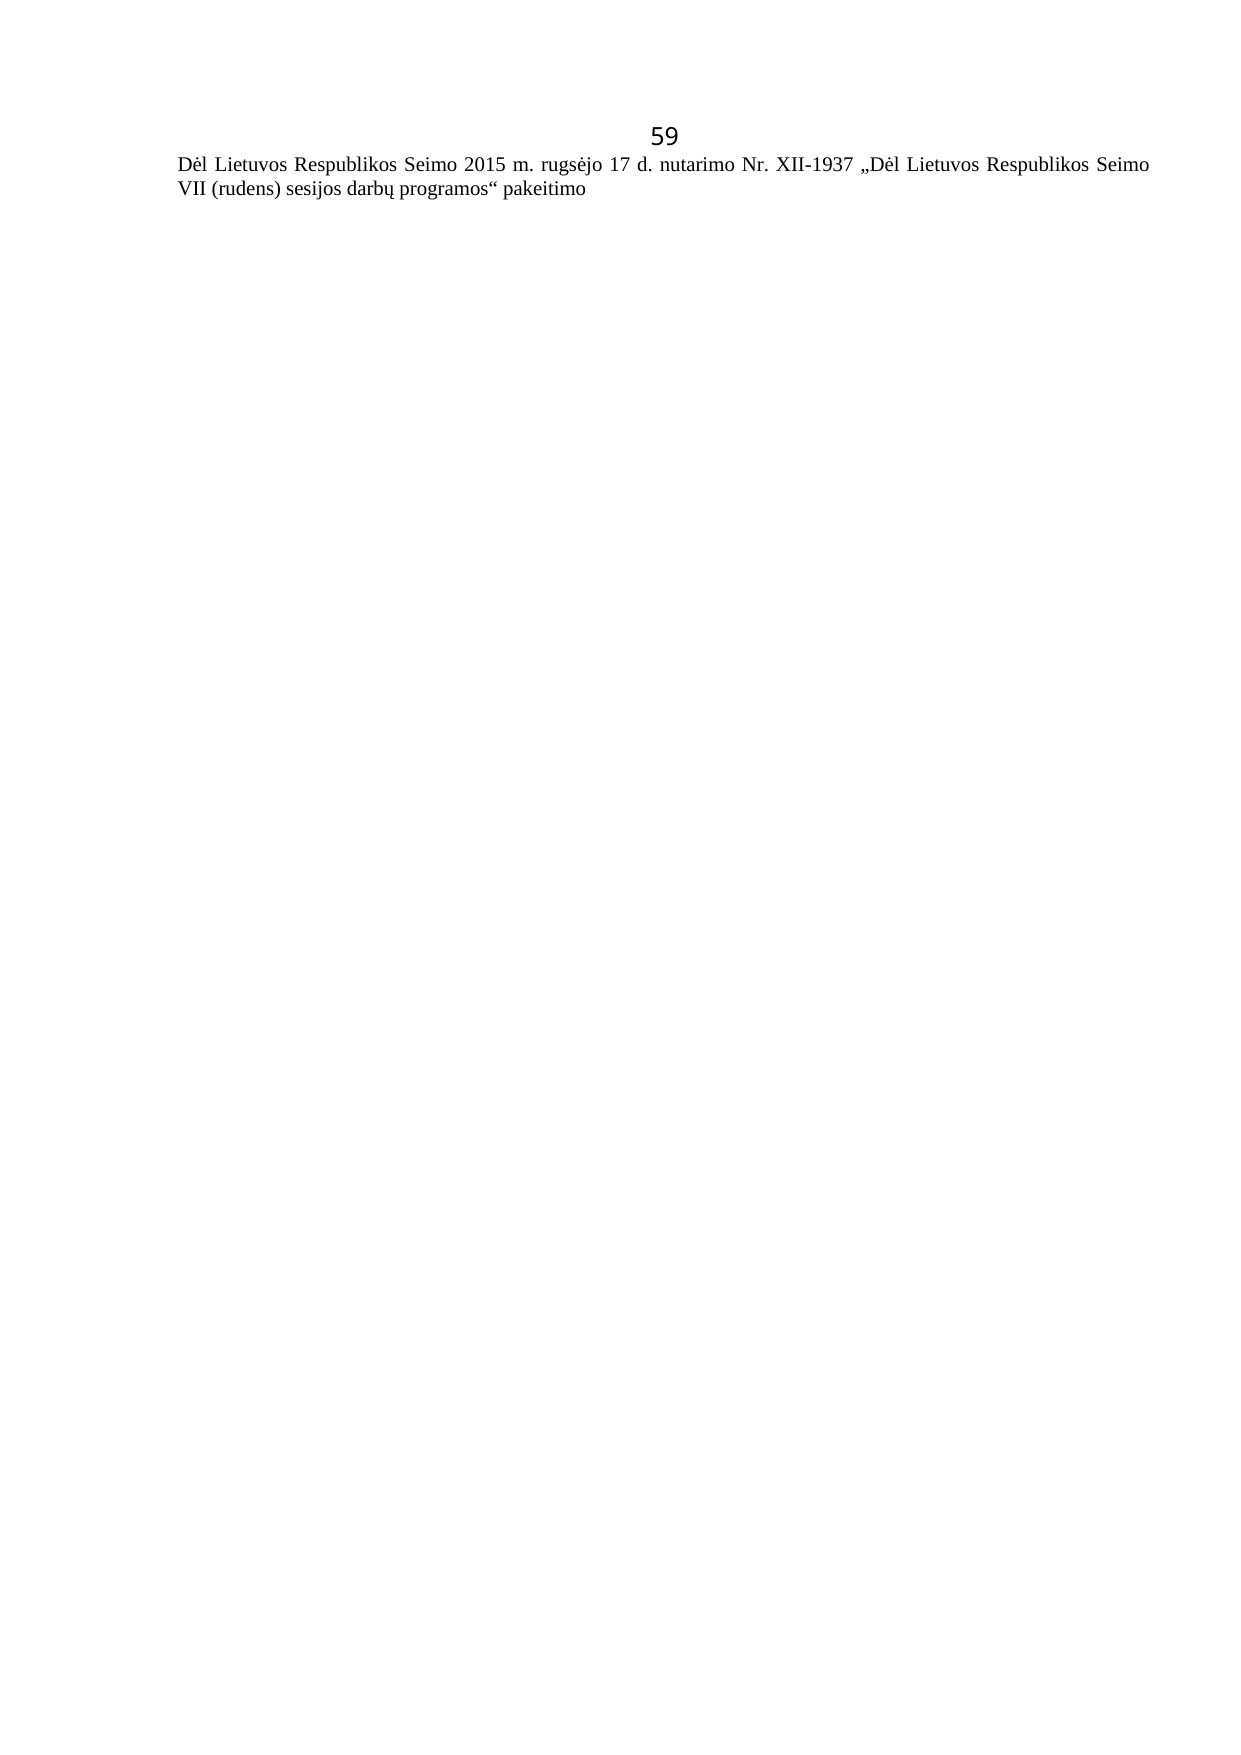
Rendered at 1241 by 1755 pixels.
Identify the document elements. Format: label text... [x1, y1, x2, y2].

text Dėl Lietuvos Respublikos Seimo 2015 m. rugsėjo 17 d. nutarimo Nr. XII-1937 „Dėl Lietuvos Respublikos Seimo VII (rudens) sesijos darbų programos“ pakeitimo [177, 152, 1152, 200]
